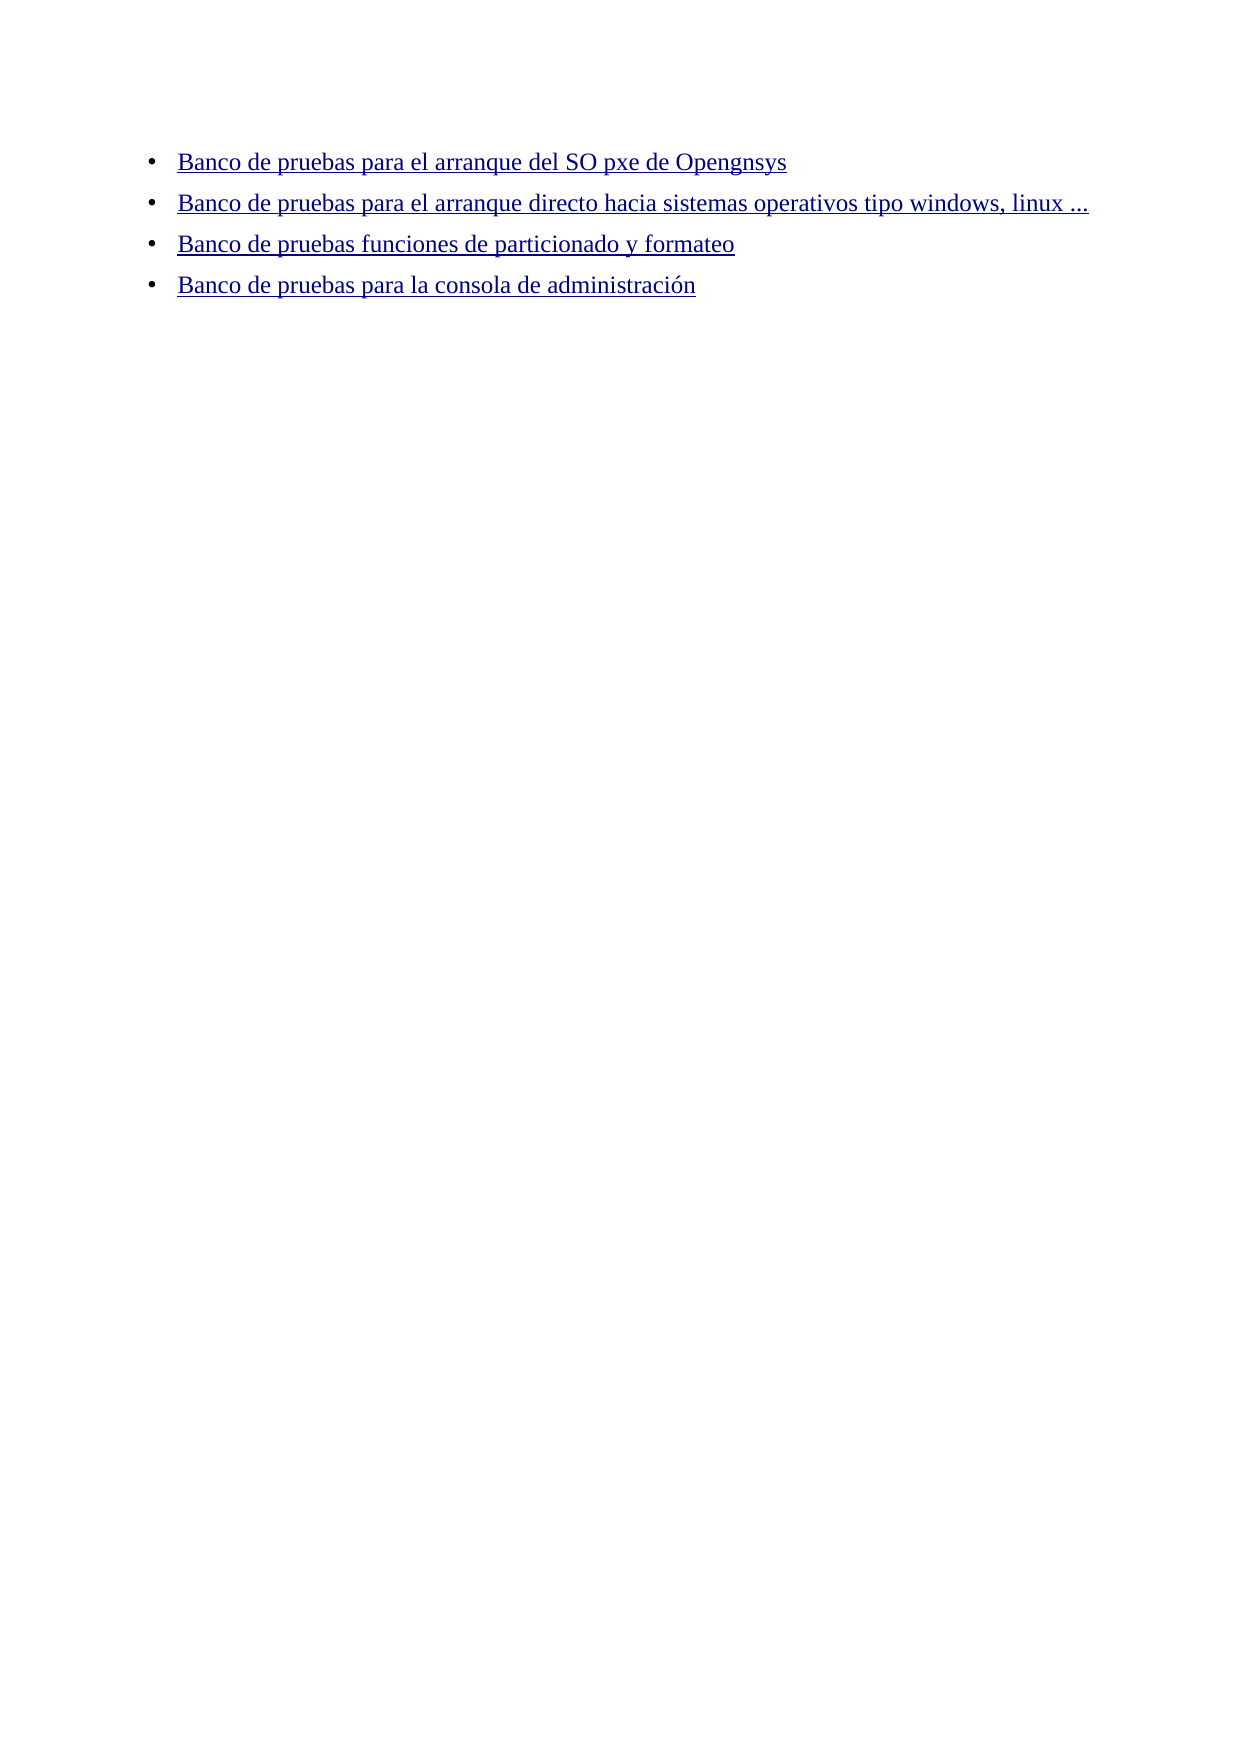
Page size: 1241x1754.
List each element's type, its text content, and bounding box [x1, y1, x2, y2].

list Banco de pruebas para la consola de administración [148, 271, 1122, 299]
list Banco de pruebas funciones de particionado y formateo [148, 229, 1122, 258]
list Banco de pruebas para el arranque directo hacia sistemas operativos tipo windows, linux ... [148, 188, 1122, 217]
list Banco de pruebas para el arranque del SO pxe de Opengnsys [148, 147, 1122, 176]
